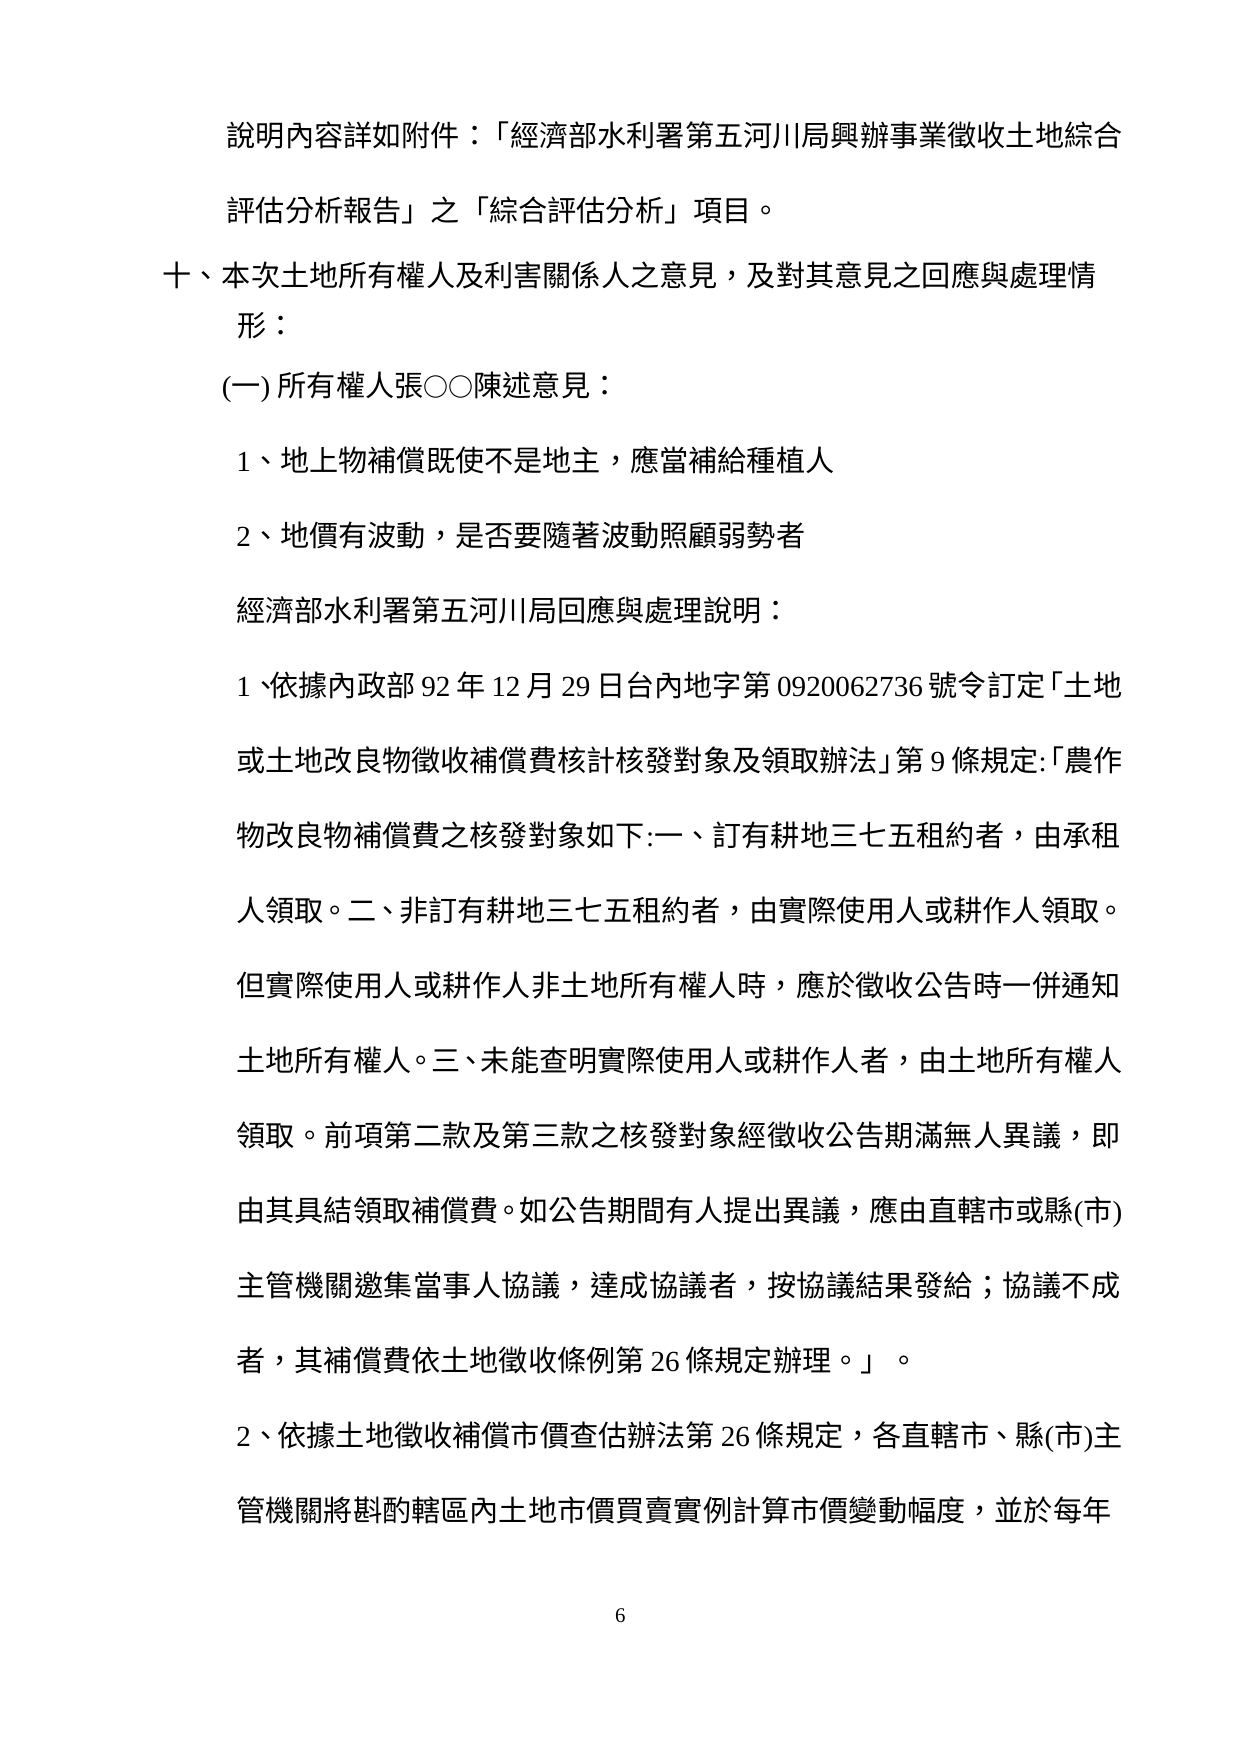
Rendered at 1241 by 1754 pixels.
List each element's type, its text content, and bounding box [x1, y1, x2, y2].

text 2、依據土地徵收補償市價查估辦法第26條規定，各直轄市、縣(市)主管機關將斟酌轄區內土地市價買賣實例計算市價變動幅度，並於每年 [236, 1396, 1122, 1546]
text 說明內容詳如附件：「經濟部水利署第五河川局興辦事業徵收土地綜合 評估分析報告」之「綜合評估分析」項目。 [226, 96, 1122, 246]
list 所有權人張○○陳述意見： [222, 346, 1122, 421]
list 本次土地所有權人及利害關係人之意見，及對其意見之回應與處理情形： [162, 246, 1122, 346]
text 1、地上物補償既使不是地主，應當補給種植人 [222, 421, 1122, 496]
text 2、地價有波動，是否要隨著波動照顧弱勢者 經濟部水利署第五河川局回應與處理說明： 1、依據內政部92年12月29日台內地字第0920062736號令訂定「土地或土地改良物徵收補償費核計核發對象及領取辦法」第9條規定:「農作物改良物補償費之核發對象如下:一、訂有耕地三七五租約者，由承租人領取。二、非訂有耕地三七五租約者，由實際使用人或耕作人領取。但實際使用人或耕作人非土地所有權人時，應於徵收公告時一併通知土地所有權人。三、未能查明實際使用人或耕作人者，由土地所有權人領取。前項第二款及第三款之核發對象經徵收公告期滿無人異議，即由其具結領取補償費。如公告期間有人提出異議，應由直轄市或縣(市)主管機關邀集當事人協議，達成協議者，按協議結果發給；協議不成者，其補償費依土地徵收條例第26條規定辦理。」。 [236, 496, 1122, 1396]
